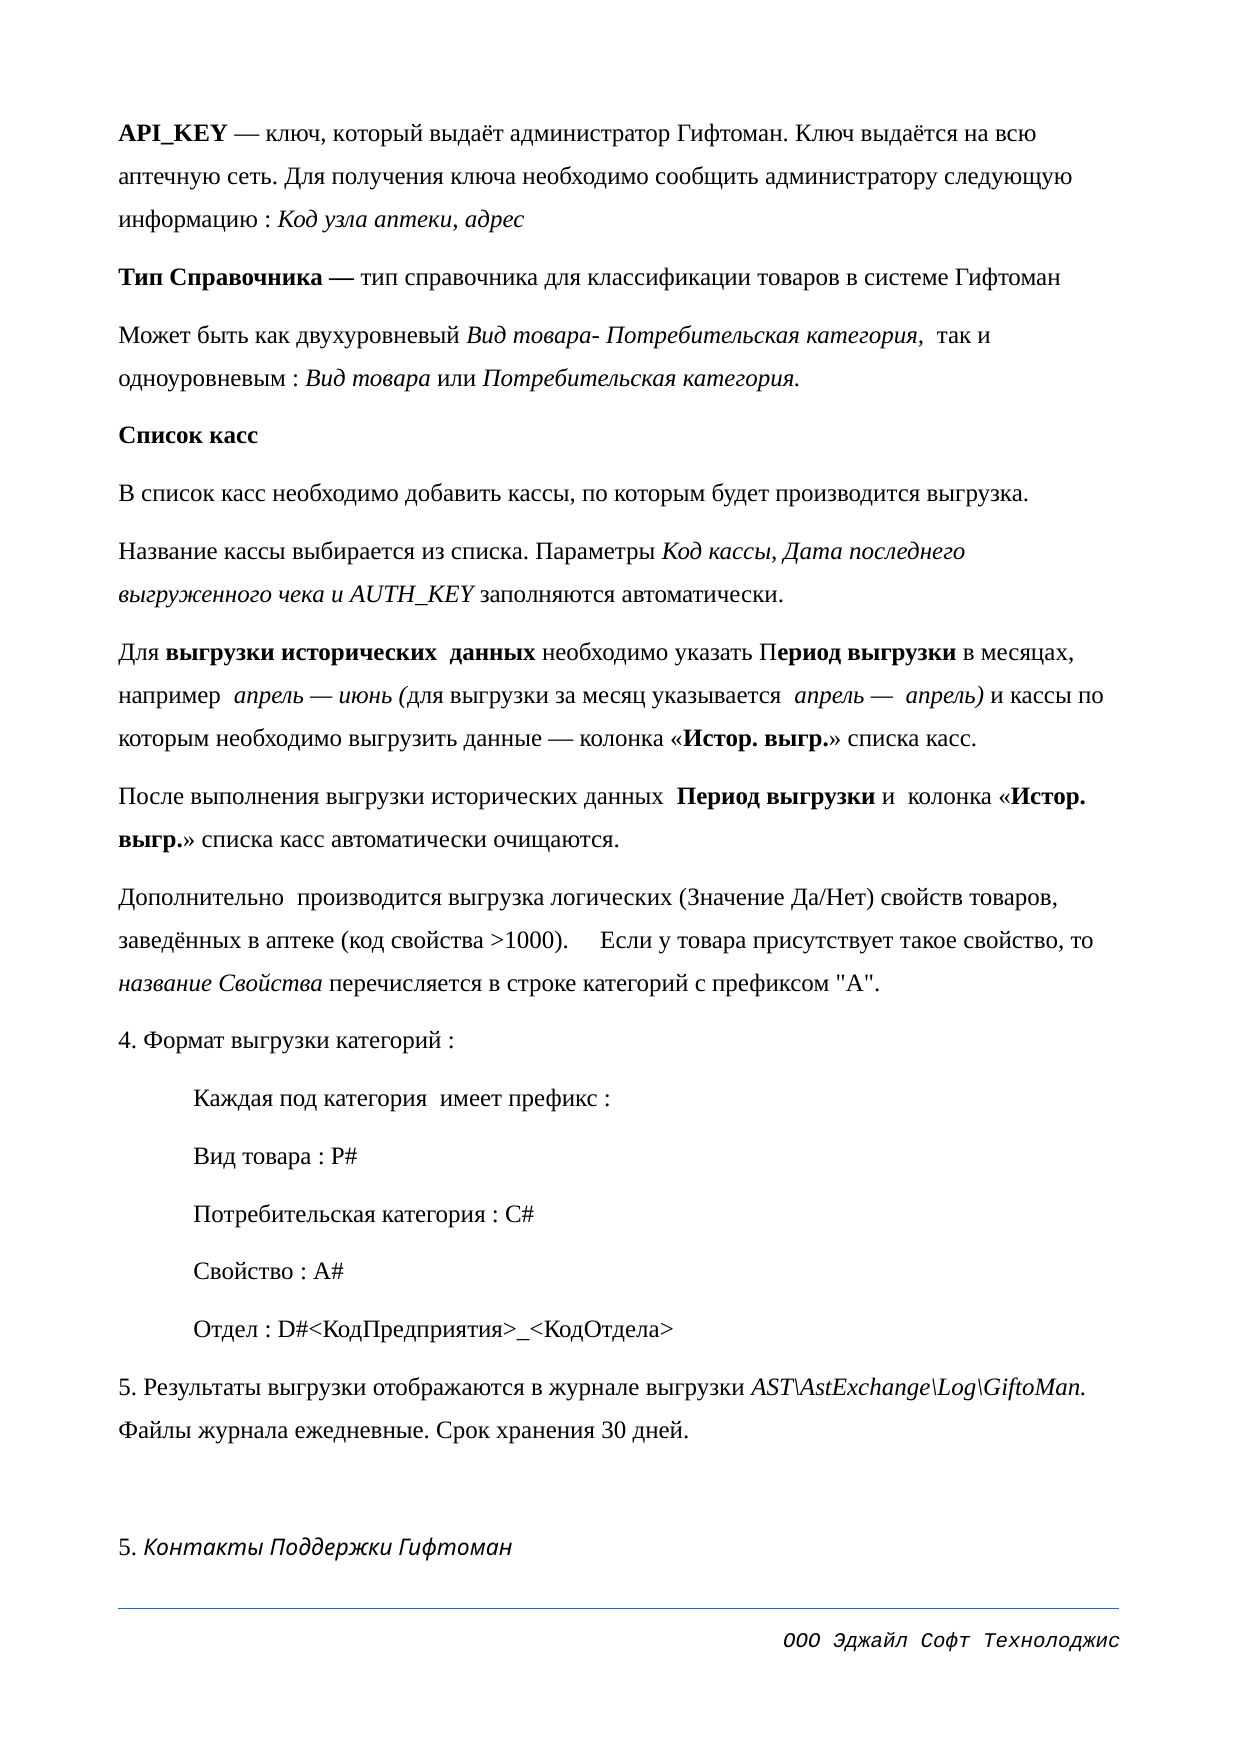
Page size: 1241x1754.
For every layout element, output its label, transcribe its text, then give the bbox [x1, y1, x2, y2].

text Список касс [118, 421, 1122, 449]
text Каждая под категория имеет префикс : [118, 1083, 1122, 1112]
text 5. Результаты выгрузки отображаются в журнале выгрузки AST\AstExchange\Log\GiftoMan. Файлы журнала ежедневные. Срок хранения 30 дней. [118, 1372, 1122, 1444]
text Название кассы выбирается из списка. Параметры Код кассы, Дата последнего выгруженного чека и AUTH_KEY заполняются автоматически. [118, 536, 1122, 608]
text API_KEY — ключ, который выдаёт администратор Гифтоман. Ключ выдаётся на всю аптечную сеть. Для получения ключа необходимо сообщить администратору следующую информацию : Код узла аптеки, адрес [118, 118, 1122, 233]
text Отдел : D#<КодПредприятия>_<КодОтдела> [118, 1314, 1122, 1343]
text Дополнительно производится выгрузка логических (Значение Да/Нет) свойств товаров, заведённых в аптеке (код свойства >1000). Если у товара присутствует такое свойство, то название Свойства перечисляется в строке категорий с префиксом "A". [118, 882, 1122, 997]
text После выполнения выгрузки исторических данных Период выгрузки и колонка «Истор. выгр.» списка касс автоматически очищаются. [118, 781, 1122, 853]
text 4. Формат выгрузки категорий : [118, 1026, 1122, 1054]
text В список касс необходимо добавить кассы, по которым будет производится выгрузка. [118, 478, 1122, 507]
text Тип Справочника — тип справочника для классификации товаров в системе Гифтоман [118, 262, 1122, 291]
text Вид товара : P# [118, 1141, 1122, 1170]
text 5. Контакты Поддержки Гифтоман [118, 1530, 1122, 1562]
text Потребительская категория : C# [118, 1199, 1122, 1227]
text Для выгрузки исторических данных необходимо указать Период выгрузки в месяцах, например апрель — июнь (для выгрузки за месяц указывается апрель — апрель) и кассы по которым необходимо выгрузить данные — колонка «Истор. выгр.» списка касс. [118, 637, 1122, 752]
text Может быть как двухуровневый Вид товара- Потребительская категория, так и одноуровневым : Вид товара или Потребительская категория. [118, 320, 1122, 392]
text Свойство : A# [118, 1256, 1122, 1285]
